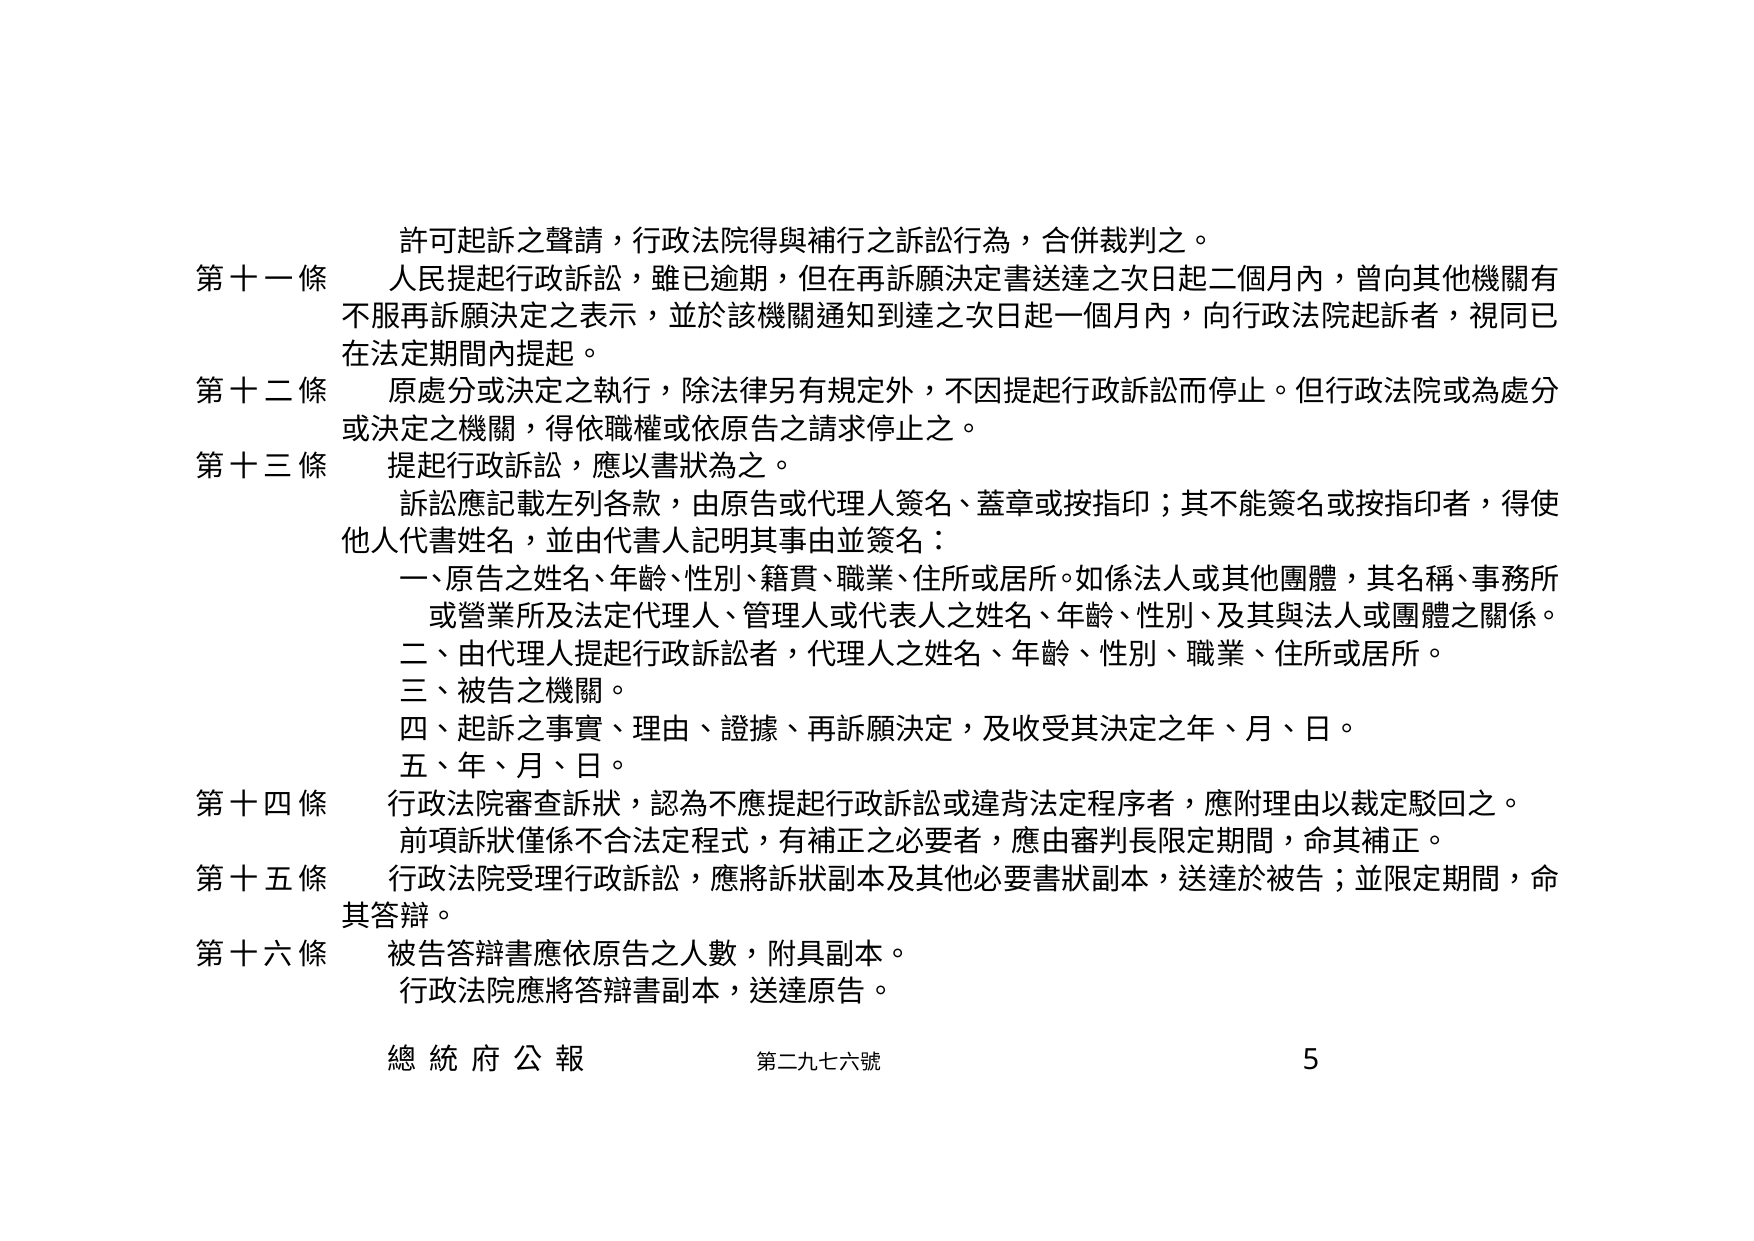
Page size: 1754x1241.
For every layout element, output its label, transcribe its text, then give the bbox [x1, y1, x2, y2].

text 許可起訴之聲請，行政法院得與補行之訴訟行為，合併裁判之。 [341, 222, 1559, 259]
text 四、起訴之事實、理由、證據、再訴願決定，及收受其決定之年、月、日。 [399, 709, 1559, 747]
text 前項訴狀僅係不合法定程式，有補正之必要者，應由審判長限定期間，命其補正。 [341, 822, 1559, 859]
text 五、年、月、日。 [399, 747, 1559, 784]
text 訴訟應記載左列各款，由原告或代理人簽名、蓋章或按指印；其不能簽名或按指印者，得使他人代書姓名，並由代書人記明其事由並簽名： [341, 484, 1559, 559]
text 行政法院應將答辯書副本，送達原告。 [341, 972, 1559, 1009]
text 第十四條 行政法院審查訴狀，認為不應提起行政訴訟或違背法定程序者，應附理由以裁定駁回之。 [195, 784, 1559, 822]
text 一、原告之姓名、年齡、性別、籍貫、職業、住所或居所。如係法人或其他團體，其名稱、事務所或營業所及法定代理人、管理人或代表人之姓名、年齡、性別、及其與法人或團體之關係。 [399, 559, 1559, 634]
text 第十五條 行政法院受理行政訴訟，應將訴狀副本及其他必要書狀副本，送達於被告；並限定期間，命其答辯。 [195, 859, 1559, 934]
text 三、被告之機關。 [399, 672, 1559, 709]
text 第十三條 提起行政訴訟，應以書狀為之。 [195, 447, 1559, 484]
text 第十六條 被告答辯書應依原告之人數，附具副本。 [195, 934, 1559, 972]
text 二、由代理人提起行政訴訟者，代理人之姓名、年齡、性別、職業、住所或居所。 [399, 634, 1559, 672]
text 第十二條 原處分或決定之執行，除法律另有規定外，不因提起行政訴訟而停止。但行政法院或為處分或決定之機關，得依職權或依原告之請求停止之。 [195, 372, 1559, 447]
text 第十一條 人民提起行政訴訟，雖已逾期，但在再訴願決定書送達之次日起二個月內，曾向其他機關有不服再訴願決定之表示，並於該機關通知到達之次日起一個月內，向行政法院起訴者，視同已在法定期間內提起。 [195, 259, 1559, 372]
